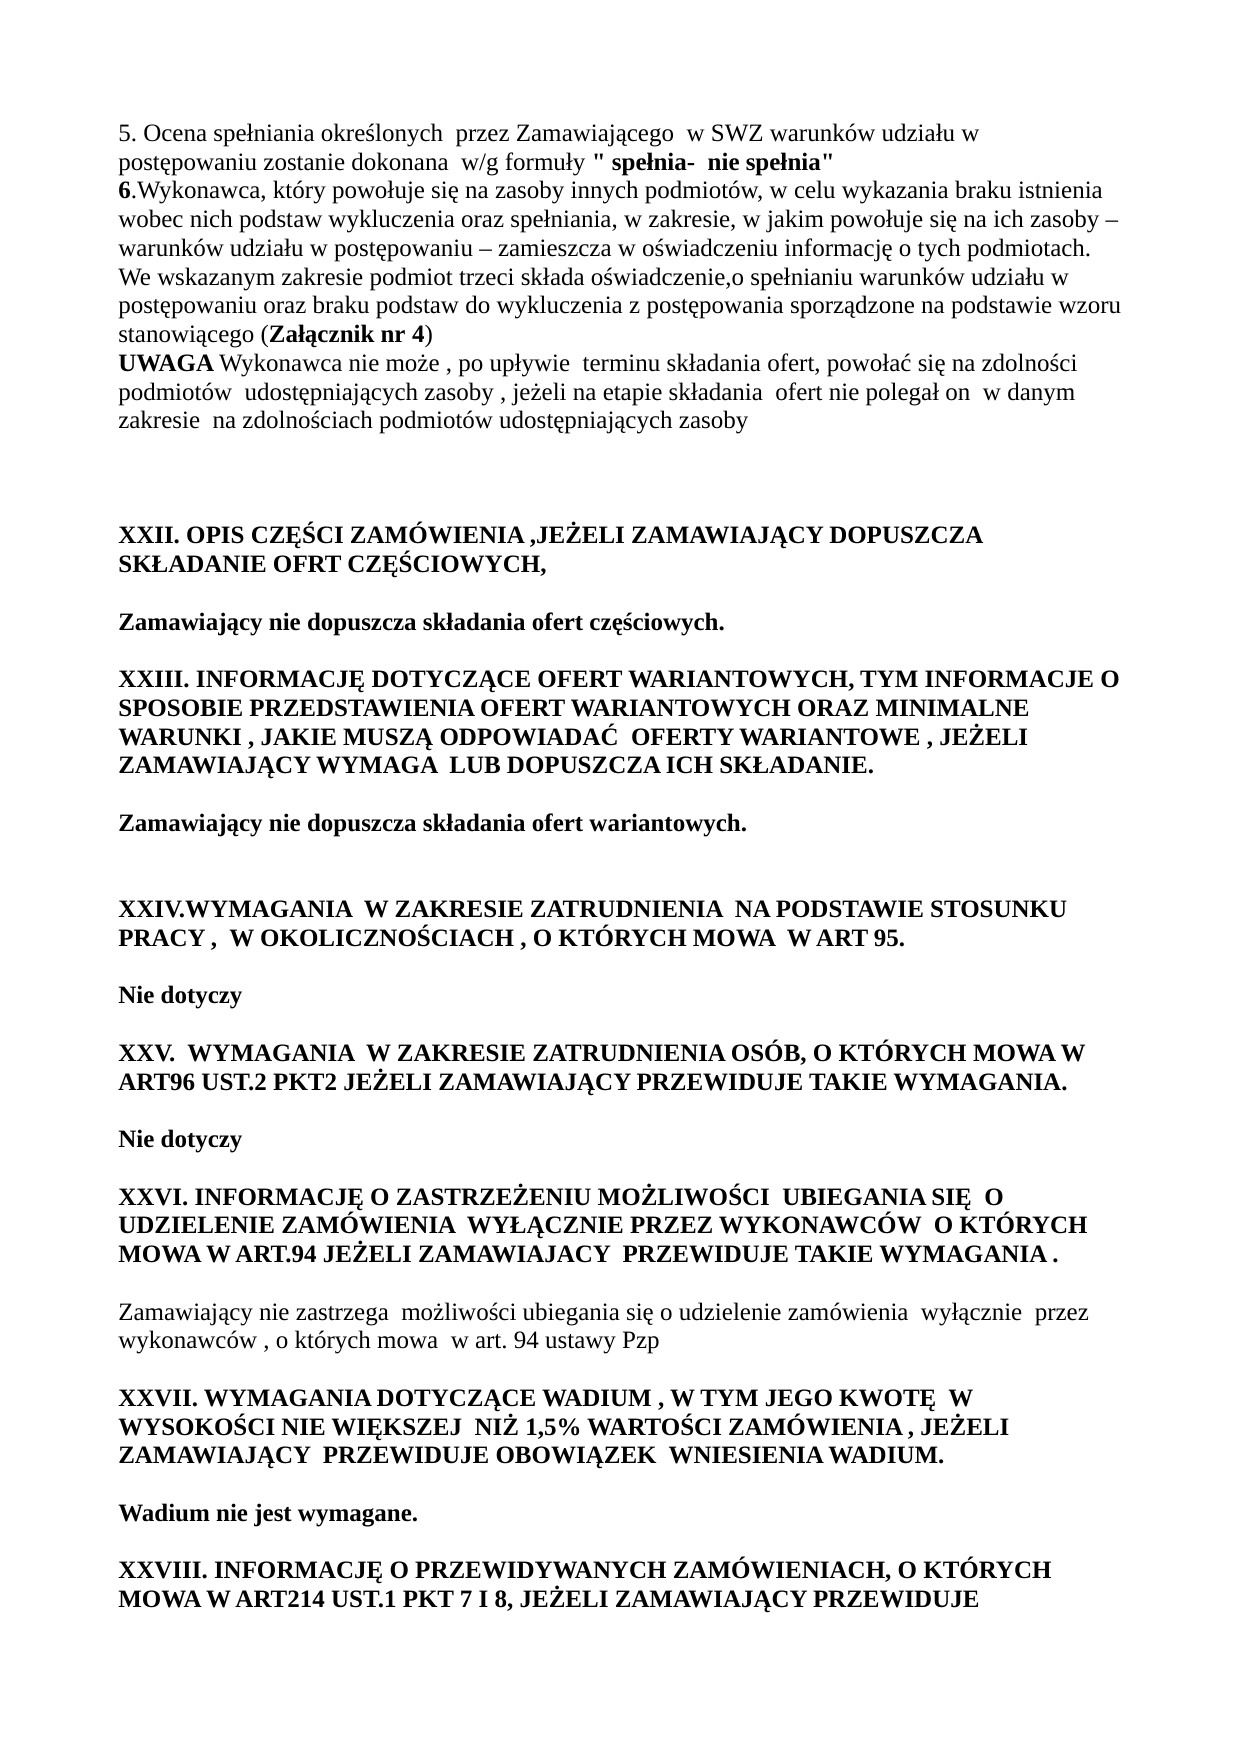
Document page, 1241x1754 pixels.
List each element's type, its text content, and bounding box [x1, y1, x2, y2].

text Zamawiający nie dopuszcza składania ofert częściowych. [118, 607, 1122, 636]
text Zamawiający nie dopuszcza składania ofert wariantowych. [118, 808, 1122, 837]
text Zamawiający nie zastrzega możliwości ubiegania się o udzielenie zamówienia wyłącznie przez wykonawców , o których mowa w art. 94 ustawy Pzp [118, 1297, 1122, 1354]
text UWAGA Wykonawca nie może , po upływie terminu składania ofert, powołać się na zdolności podmiotów udostępniających zasoby , jeżeli na etapie składania ofert nie polegał on w danym zakresie na zdolnościach podmiotów udostępniających zasoby [118, 348, 1122, 434]
text XXV. WYMAGANIA W ZAKRESIE ZATRUDNIENIA OSÓB, O KTÓRYCH MOWA W ART96 UST.2 PKT2 JEŻELI ZAMAWIAJĄCY PRZEWIDUJE TAKIE WYMAGANIA. [118, 1038, 1122, 1096]
text XXVII. WYMAGANIA DOTYCZĄCE WADIUM , W TYM JEGO KWOTĘ W WYSOKOŚCI NIE WIĘKSZEJ NIŻ 1,5% WARTOŚCI ZAMÓWIENIA , JEŻELI ZAMAWIAJĄCY PRZEWIDUJE OBOWIĄZEK WNIESIENIA WADIUM. [118, 1383, 1122, 1469]
text 5. Ocena spełniania określonych przez Zamawiającego w SWZ warunków udziału w postępowaniu zostanie dokonana w/g formuły " spełnia- nie spełnia" [118, 118, 1122, 176]
text Nie dotyczy [118, 1124, 1122, 1153]
text XXVIII. INFORMACJĘ O PRZEWIDYWANYCH ZAMÓWIENIACH, O KTÓRYCH MOWA W ART214 UST.1 PKT 7 I 8, JEŻELI ZAMAWIAJĄCY PRZEWIDUJE [118, 1556, 1122, 1613]
text XXVI. INFORMACJĘ O ZASTRZEŻENIU MOŻLIWOŚCI UBIEGANIA SIĘ O UDZIELENIE ZAMÓWIENIA WYŁĄCZNIE PRZEZ WYKONAWCÓW O KTÓRYCH MOWA W ART.94 JEŻELI ZAMAWIAJACY PRZEWIDUJE TAKIE WYMAGANIA . [118, 1182, 1122, 1268]
text XXIII. INFORMACJĘ DOTYCZĄCE OFERT WARIANTOWYCH, TYM INFORMACJE O SPOSOBIE PRZEDSTAWIENIA OFERT WARIANTOWYCH ORAZ MINIMALNE WARUNKI , JAKIE MUSZĄ ODPOWIADAĆ OFERTY WARIANTOWE , JEŻELI ZAMAWIAJĄCY WYMAGA LUB DOPUSZCZA ICH SKŁADANIE. [118, 664, 1122, 779]
text Wadium nie jest wymagane. [118, 1498, 1122, 1527]
text XXIV.WYMAGANIA W ZAKRESIE ZATRUDNIENIA NA PODSTAWIE STOSUNKU PRACY , W OKOLICZNOŚCIACH , O KTÓRYCH MOWA W ART 95. [118, 894, 1122, 952]
text XXII. OPIS CZĘŚCI ZAMÓWIENIA ,JEŻELI ZAMAWIAJĄCY DOPUSZCZA SKŁADANIE OFRT CZĘŚCIOWYCH, [118, 521, 1122, 578]
text Nie dotyczy [118, 981, 1122, 1009]
text 6.Wykonawca, który powołuje się na zasoby innych podmiotów, w celu wykazania braku istnienia wobec nich podstaw wykluczenia oraz spełniania, w zakresie, w jakim powołuje się na ich zasoby – warunków udziału w postępowaniu – zamieszcza w oświadczeniu informację o tych podmiotach. We wskazanym zakresie podmiot trzeci składa oświadczenie,o spełnianiu warunków udziału w postępowaniu oraz braku podstaw do wykluczenia z postępowania sporządzone na podstawie wzoru stanowiącego (Załącznik nr 4) [118, 176, 1122, 348]
